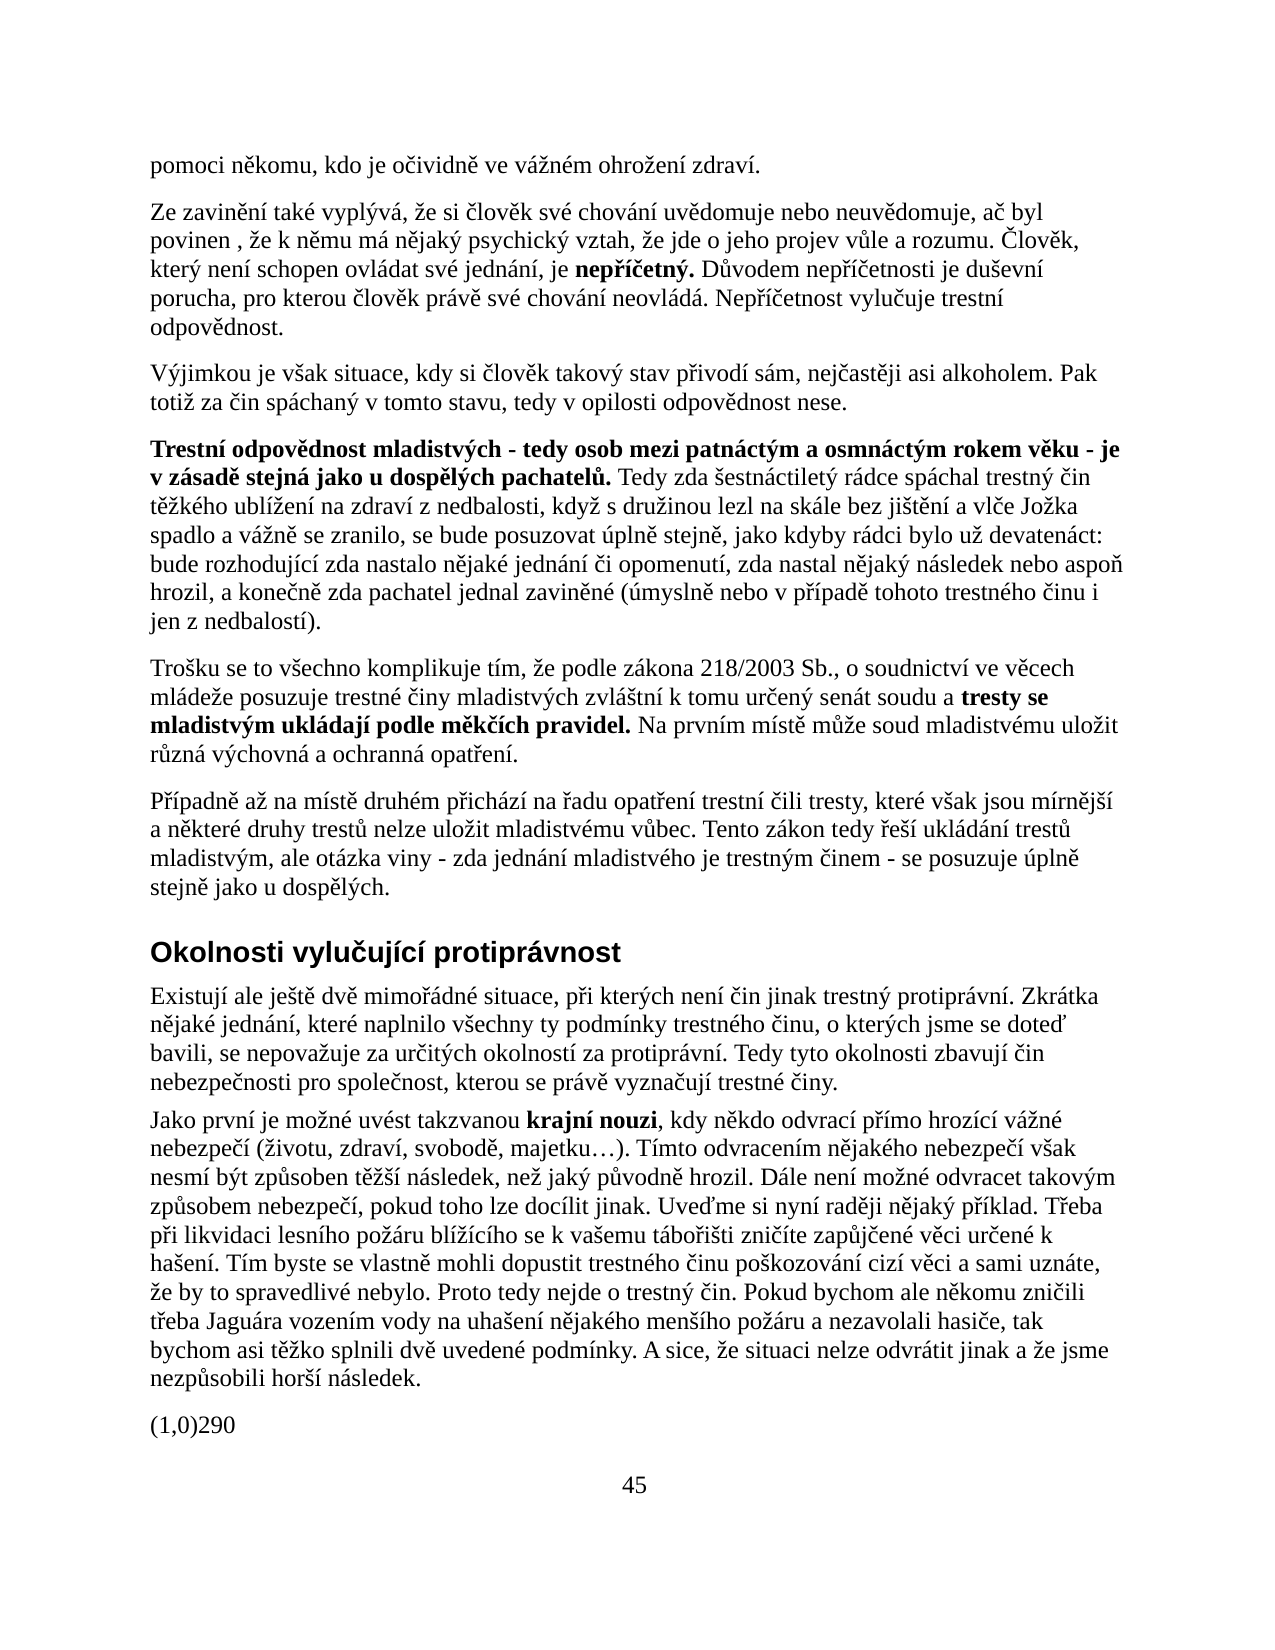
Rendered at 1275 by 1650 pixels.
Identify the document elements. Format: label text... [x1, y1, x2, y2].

text Jako první je možné uvést takzvanou krajní nouzi, kdy někdo odvrací přímo hrozící vážné nebezpečí (životu, zdraví, svobodě, majetku…). Tímto odvracením nějakého nebezpečí však nesmí být způsoben těžší následek, než jaký původně hrozil. Dále není možné odvracet takovým způsobem nebezpečí, pokud toho lze docílit jinak. Uveďme si nyní raději nějaký příklad. Třeba při likvidaci lesního požáru blížícího se k vašemu tábořišti zničíte zapůjčené věci určené k hašení. Tím byste se vlastně mohli dopustit trestného činu poškozování cizí věci a sami uznáte, že by to spravedlivé nebylo. Proto tedy nejde o trestný čin. Pokud bychom ale někomu zničili třeba Jaguára vozením vody na uhašení nějakého menšího požáru a nezavolali hasiče, tak bychom asi těžko splnili dvě uvedené podmínky. A sice, že situaci nelze odvrátit jinak a že jsme nezpůsobili horší následek. [150, 1105, 1125, 1392]
text Trošku se to všechno komplikuje tím, že podle zákona 218/2003 Sb., o soudnictví ve věcech mládeže posuzuje trestné činy mladistvých zvláštní k tomu určený senát soudu a tresty se mladistvým ukládají podle měkčích pravidel. Na prvním místě může soud mladistvému uložit různá výchovná a ochranná opatření. [150, 653, 1125, 768]
text Výjimkou je však situace, kdy si člověk takový stav přivodí sám, nejčastěji asi alkoholem. Pak totiž za čin spáchaný v tomto stavu, tedy v opilosti odpovědnost nese. [150, 358, 1125, 416]
text Ze zavinění také vyplývá, že si člověk své chování uvědomuje nebo neuvědomuje, ač byl povinen , že k němu má nějaký psychický vztah, že jde o jeho projev vůle a rozumu. Člověk, který není schopen ovládat své jednání, je nepříčetný. Důvodem nepříčetnosti je duševní porucha, pro kterou člověk právě své chování neovládá. Nepříčetnost vylučuje trestní odpovědnost. [150, 197, 1125, 340]
text pomoci někomu, kdo je očividně ve vážném ohrožení zdraví. [150, 150, 1125, 179]
text Případně až na místě druhém přichází na řadu opatření trestní čili tresty, které však jsou mírnější a některé druhy trestů nelze uložit mladistvému vůbec. Tento zákon tedy řeší ukládání trestů mladistvým, ale otázka viny - zda jednání mladistvého je trestným činem - se posuzuje úplně stejně jako u dospělých. [150, 786, 1125, 901]
text (1,0)290 [150, 1410, 1125, 1439]
text Trestní odpovědnost mladistvých - tedy osob mezi patnáctým a osmnáctým rokem věku - je v zásadě stejná jako u dospělých pachatelů. Tedy zda šestnáctiletý rádce spáchal trestný čin těžkého ublížení na zdraví z nedbalosti, když s družinou lezl na skále bez jištění a vlče Jožka spadlo a vážně se zranilo, se bude posuzovat úplně stejně, jako kdyby rádci bylo už devatenáct: bude rozhodující zda nastalo nějaké jednání či opomenutí, zda nastal nějaký následek nebo aspoň hrozil, a konečně zda pachatel jednal zaviněné (úmyslně nebo v případě tohoto trestného činu i jen z nedbalostí). [150, 434, 1125, 635]
text Existují ale ještě dvě mimořádné situace, při kterých není čin jinak trestný protiprávní. Zkrátka nějaké jednání, které naplnilo všechny ty podmínky trestného činu, o kterých jsme se doteď bavili, se nepovažuje za určitých okolností za protiprávní. Tedy tyto okolnosti zbavují čin nebezpečnosti pro společnost, kterou se právě vyznačují trestné činy. [150, 981, 1125, 1096]
subtitle Okolnosti vylučující protiprávnost [150, 935, 1125, 968]
